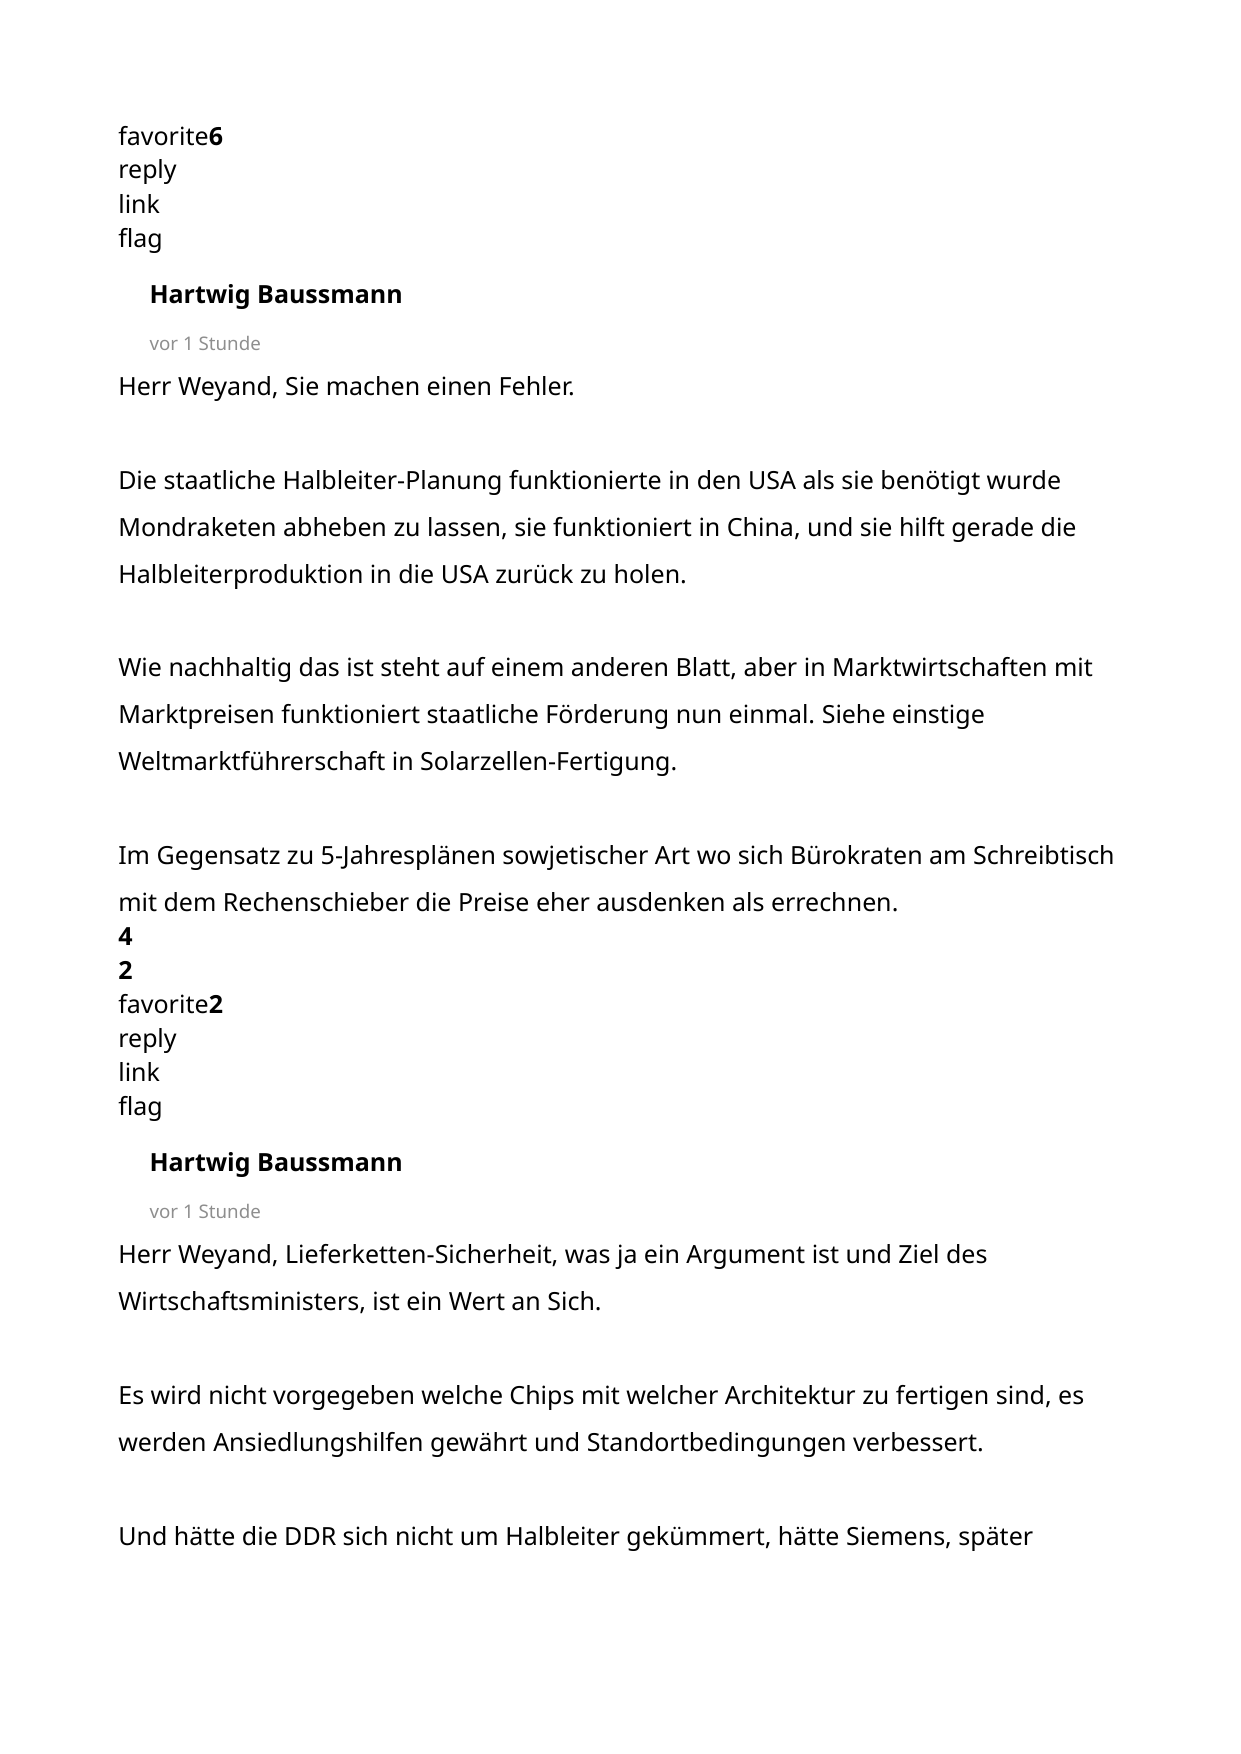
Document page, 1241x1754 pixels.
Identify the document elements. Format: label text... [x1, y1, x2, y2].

text favorite2 [118, 987, 1122, 1021]
text vor 1 Stunde [149, 326, 1122, 356]
text Hartwig Baussmann [149, 1138, 1114, 1179]
text link [118, 1055, 1122, 1089]
text flag [118, 220, 1122, 254]
text vor 1 Stunde [149, 1195, 1122, 1224]
text reply [118, 152, 1122, 186]
text Herr Weyand, Lieferketten-Sicherheit, was ja ein Argument ist und Ziel des Wirtschaftsministers, ist ein Wert an Sich. Es wird nicht vorgegeben welche Chips mit welcher Architektur zu fertigen sind, es werden Ansiedlungshilfen gewährt und Standortbedingungen verbessert. Und hätte die DDR sich nicht um Halbleiter gekümmert, hätte Siemens, später [118, 1224, 1122, 1552]
text favorite6 [118, 118, 1122, 152]
text 2 [118, 952, 1122, 987]
text flag [118, 1089, 1122, 1123]
text Herr Weyand, Sie machen einen Fehler. Die staatliche Halbleiter-Planung funktionierte in den USA als sie benötigt wurde Mondraketen abheben zu lassen, sie funktioniert in China, und sie hilft gerade die Halbleiterproduktion in die USA zurück zu holen. Wie nachhaltig das ist steht auf einem anderen Blatt, aber in Marktwirtschaften mit Marktpreisen funktioniert staatliche Förderung nun einmal. Siehe einstige Weltmarktführerschaft in Solarzellen-Fertigung. Im Gegensatz zu 5-Jahresplänen sowjetischer Art wo sich Bürokraten am Schreibtisch mit dem Rechenschieber die Preise eher ausdenken als errechnen. [118, 356, 1122, 918]
text link [118, 186, 1122, 220]
text Hartwig Baussmann [149, 270, 1114, 311]
text reply [118, 1021, 1122, 1055]
text 4 [118, 918, 1122, 952]
